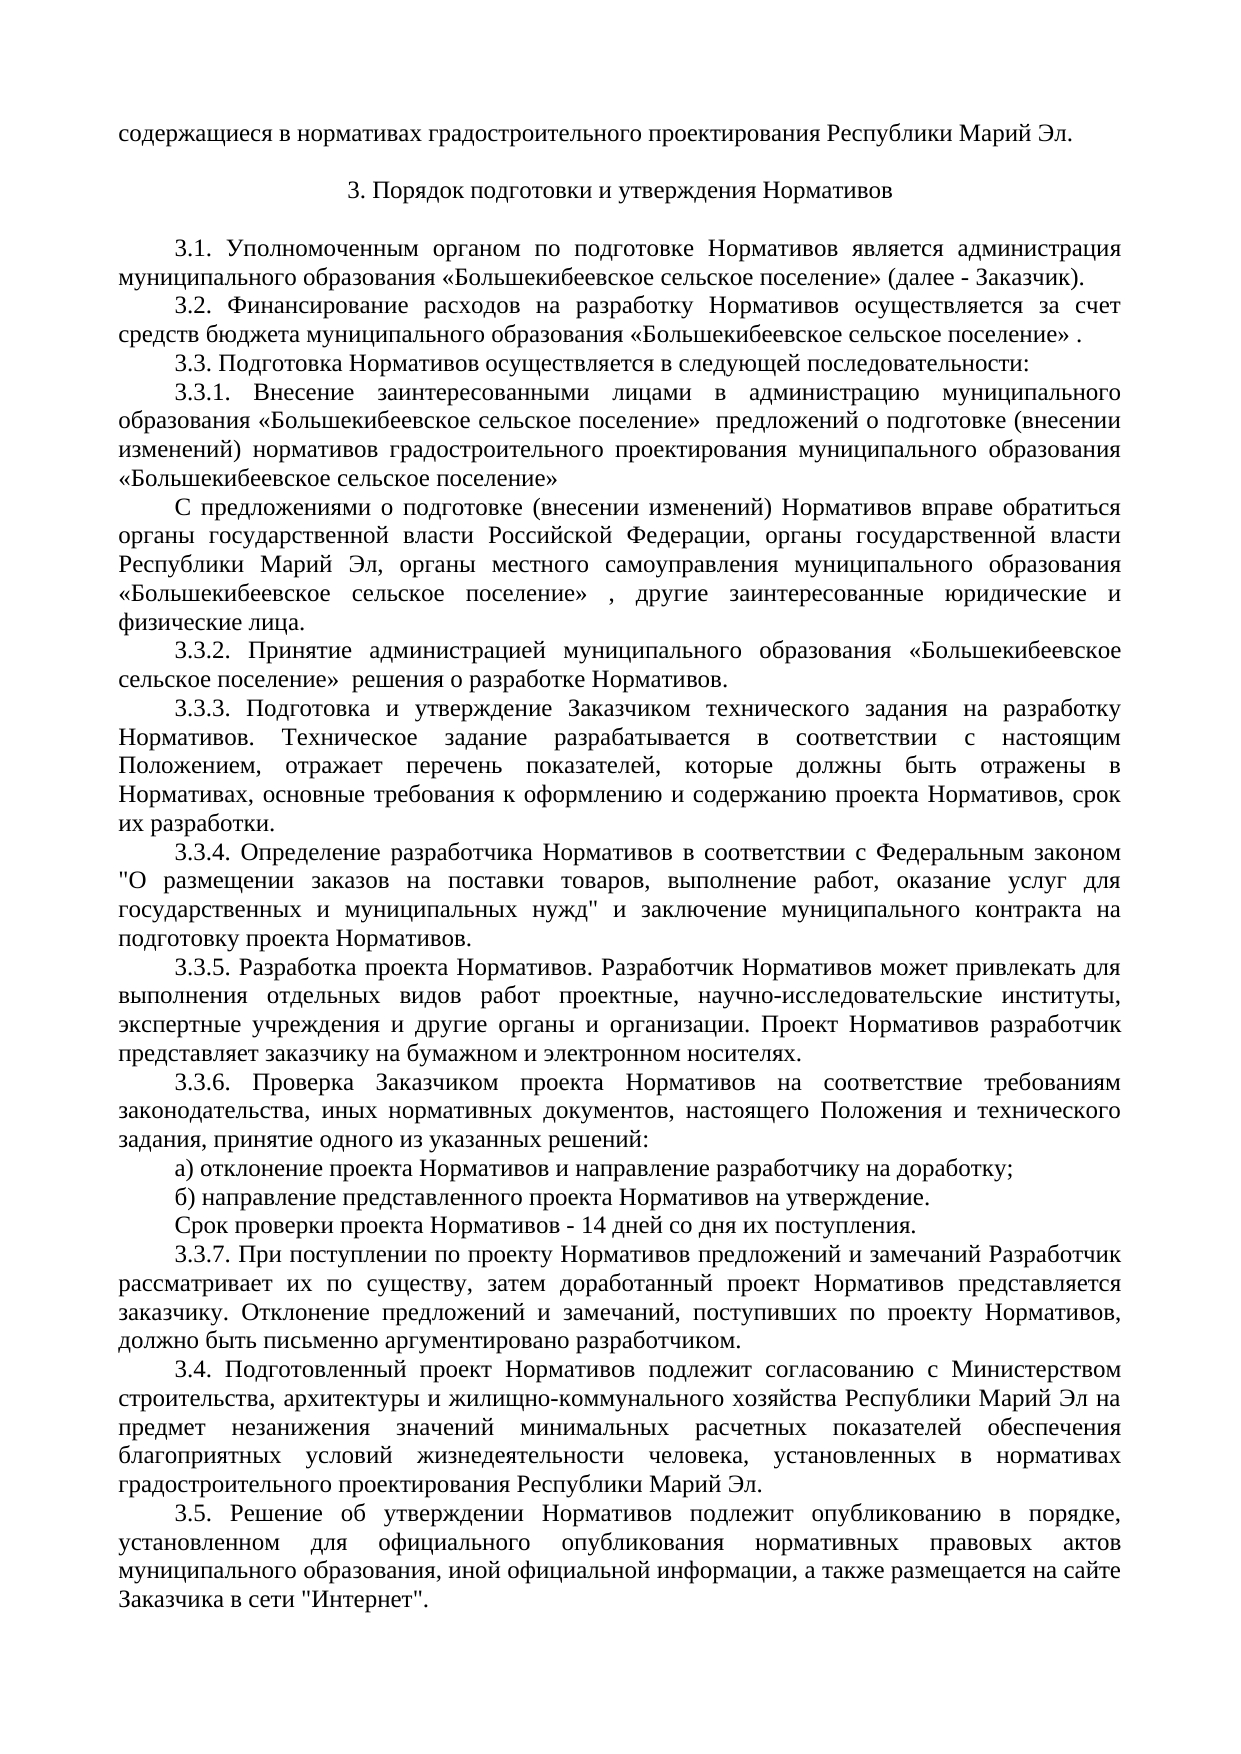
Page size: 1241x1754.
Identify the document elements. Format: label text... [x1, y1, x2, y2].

text б) направление представленного проекта Нормативов на утверждение. [118, 1182, 1122, 1211]
text 3.1. Уполномоченным органом по подготовке Нормативов является администрация муниципального образования «Большекибеевское сельское поселение» (далее - Заказчик). [118, 233, 1122, 291]
text а) отклонение проекта Нормативов и направление разработчику на доработку; [118, 1153, 1122, 1182]
text 3.3.7. При поступлении по проекту Нормативов предложений и замечаний Разработчик рассматривает их по существу, затем доработанный проект Нормативов представляется заказчику. Отклонение предложений и замечаний, поступивших по проекту Нормативов, должно быть письменно аргументировано разработчиком. [118, 1239, 1122, 1354]
text Срок проверки проекта Нормативов - 14 дней со дня их поступления. [118, 1211, 1122, 1239]
text 3.3.3. Подготовка и утверждение Заказчиком технического задания на разработку Нормативов. Техническое задание разрабатывается в соответствии с настоящим Положением, отражает перечень показателей, которые должны быть отражены в Нормативах, основные требования к оформлению и содержанию проекта Нормативов, срок их разработки. [118, 693, 1122, 837]
text 3.3. Подготовка Нормативов осуществляется в следующей последовательности: [118, 348, 1122, 377]
text 3.2. Финансирование расходов на разработку Нормативов осуществляется за счет средств бюджета муниципального образования «Большекибеевское сельское поселение» . [118, 291, 1122, 348]
text 3.3.5. Разработка проекта Нормативов. Разработчик Нормативов может привлекать для выполнения отдельных видов работ проектные, научно-исследовательские институты, экспертные учреждения и другие органы и организации. Проект Нормативов разработчик представляет заказчику на бумажном и электронном носителях. [118, 952, 1122, 1067]
text 3.3.1. Внесение заинтересованными лицами в администрацию муниципального образования «Большекибеевское сельское поселение» предложений о подготовке (внесении изменений) нормативов градостроительного проектирования муниципального образования «Большекибеевское сельское поселение» [118, 377, 1122, 492]
text 3.3.4. Определение разработчика Нормативов в соответствии с Федеральным законом "О размещении заказов на поставки товаров, выполнение работ, оказание услуг для государственных и муниципальных нужд" и заключение муниципального контракта на подготовку проекта Нормативов. [118, 837, 1122, 952]
text 3.3.6. Проверка Заказчиком проекта Нормативов на соответствие требованиям законодательства, иных нормативных документов, настоящего Положения и технического задания, принятие одного из указанных решений: [118, 1067, 1122, 1153]
text С предложениями о подготовке (внесении изменений) Нормативов вправе обратиться органы государственной власти Российской Федерации, органы государственной власти Республики Марий Эл, органы местного самоуправления муниципального образования «Большекибеевское сельское поселение» , другие заинтересованные юридические и физические лица. [118, 492, 1122, 636]
text 3.4. Подготовленный проект Нормативов подлежит согласованию с Министерством строительства, архитектуры и жилищно-коммунального хозяйства Республики Марий Эл на предмет незанижения значений минимальных расчетных показателей обеспечения благоприятных условий жизнедеятельности человека, установленных в нормативах градостроительного проектирования Республики Марий Эл. [118, 1354, 1122, 1498]
text содержащиеся в нормативах градостроительного проектирования Республики Марий Эл. [118, 118, 1122, 147]
text 3.5. Решение об утверждении Нормативов подлежит опубликованию в порядке, установленном для официального опубликования нормативных правовых актов муниципального образования, иной официальной информации, а также размещается на сайте Заказчика в сети "Интернет". [118, 1498, 1122, 1613]
text 3. Порядок подготовки и утверждения Нормативов [118, 176, 1122, 204]
text 3.3.2. Принятие администрацией муниципального образования «Большекибеевское сельское поселение» решения о разработке Нормативов. [118, 636, 1122, 693]
